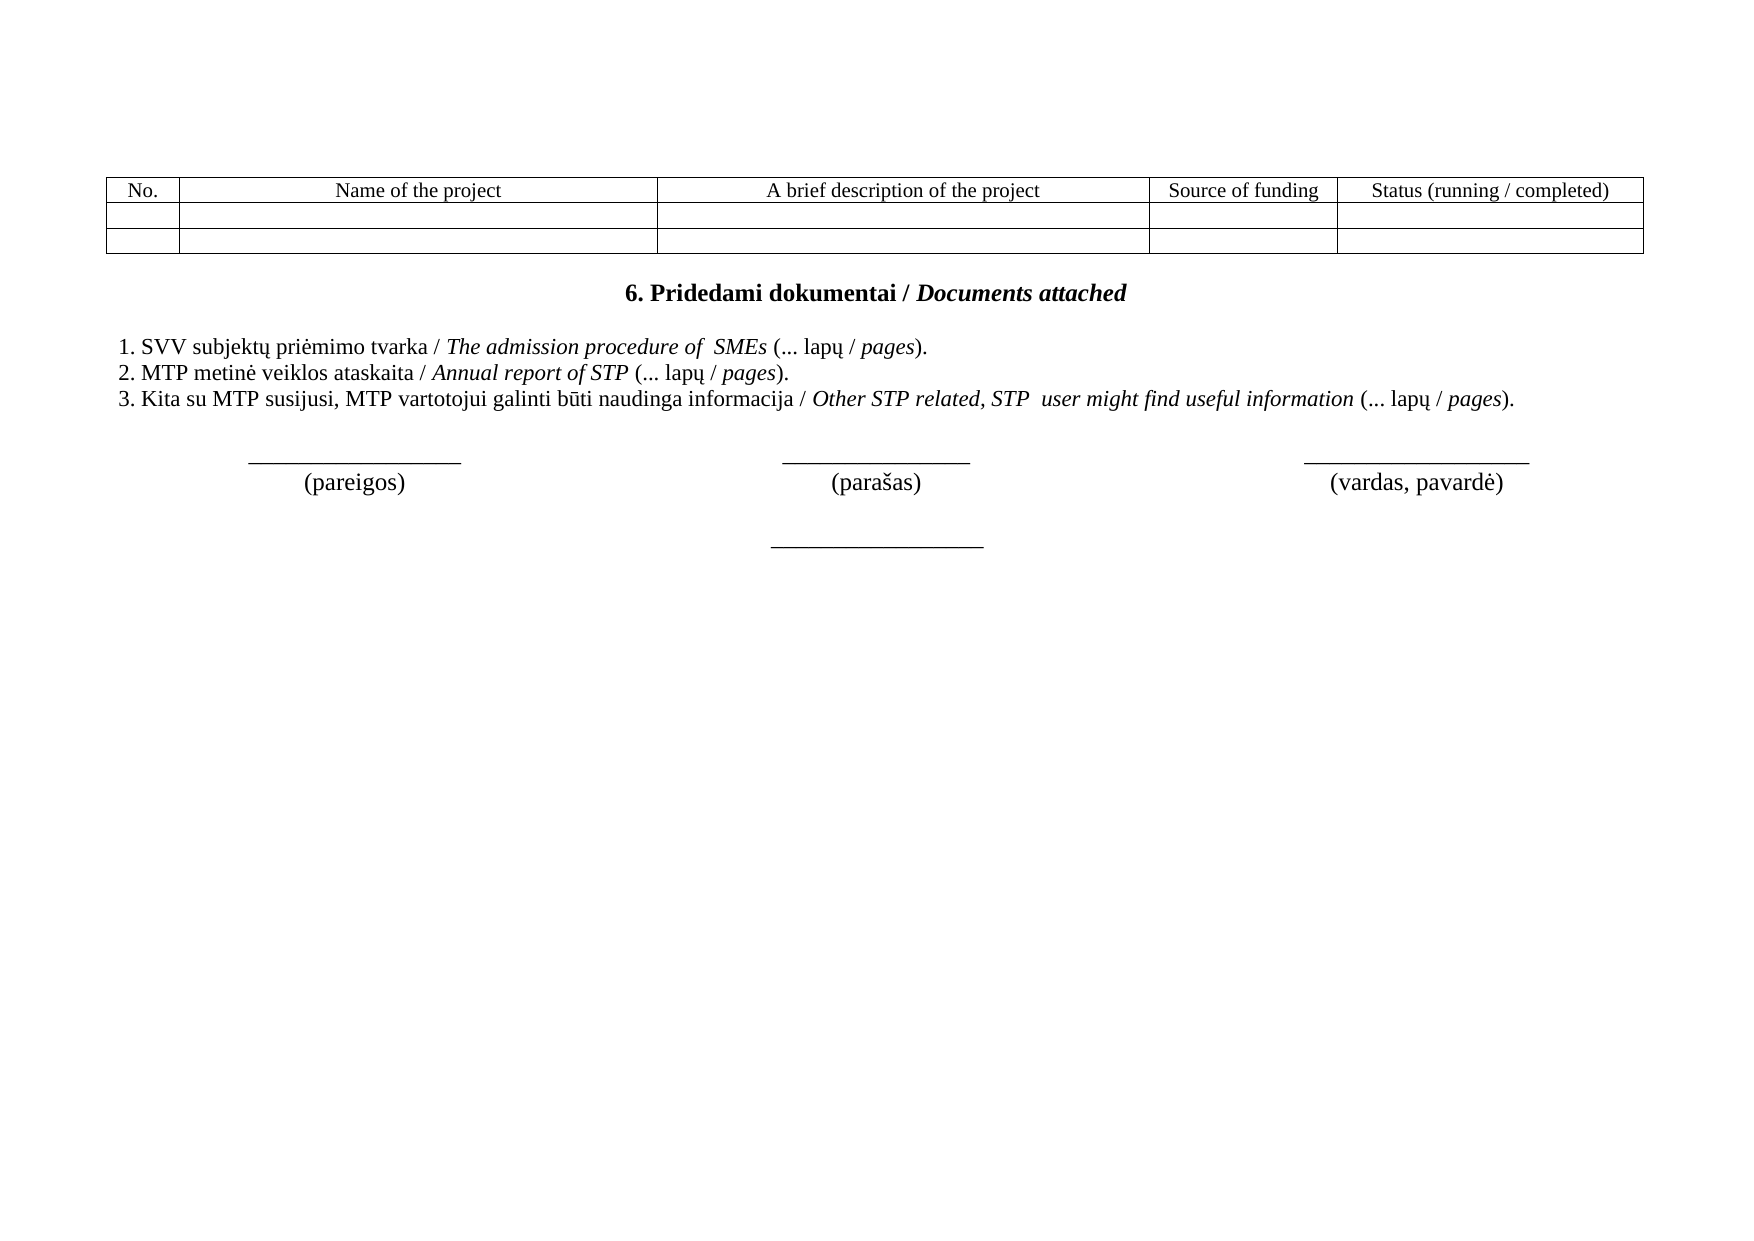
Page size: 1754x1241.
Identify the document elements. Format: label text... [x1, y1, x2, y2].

table_cell [180, 229, 657, 252]
table_header _________________ (pareigos) [107, 438, 602, 496]
table_header Status (running / completed) [1338, 178, 1643, 202]
table_cell [1338, 203, 1643, 227]
table_header _______________ (parašas) [709, 438, 1043, 496]
text 1. SVV subjektų priėmimo tvarka / The admission procedure of SMEs (... lapų / pages). [118, 333, 1636, 359]
table_header [1043, 438, 1191, 496]
text 3. Kita su MTP susijusi, MTP vartotojui galinti būti naudinga informacija / Other STP related, STP user might find useful information (... lapų / pages). [118, 385, 1636, 412]
table_cell [107, 229, 179, 252]
table_cell [1150, 203, 1337, 227]
table_header [602, 438, 709, 496]
table_header No. [107, 178, 179, 202]
table_cell [180, 203, 657, 227]
text 6. Pridedami dokumentai / Documents attached [118, 278, 1636, 306]
table_cell [1150, 229, 1337, 252]
table_cell [658, 229, 1149, 252]
table_header Name of the project [180, 178, 657, 202]
text _________________ [118, 522, 1636, 551]
table_cell [658, 203, 1149, 227]
table_header __________________ (vardas, pavardė) [1191, 438, 1642, 496]
table_cell [107, 203, 179, 227]
text 2. MTP metinė veiklos ataskaita / Annual report of STP (... lapų / pages). [118, 359, 1636, 385]
table_header A brief description of the project [658, 178, 1149, 202]
table_cell [1338, 229, 1643, 252]
table_header Source of funding [1150, 178, 1337, 202]
